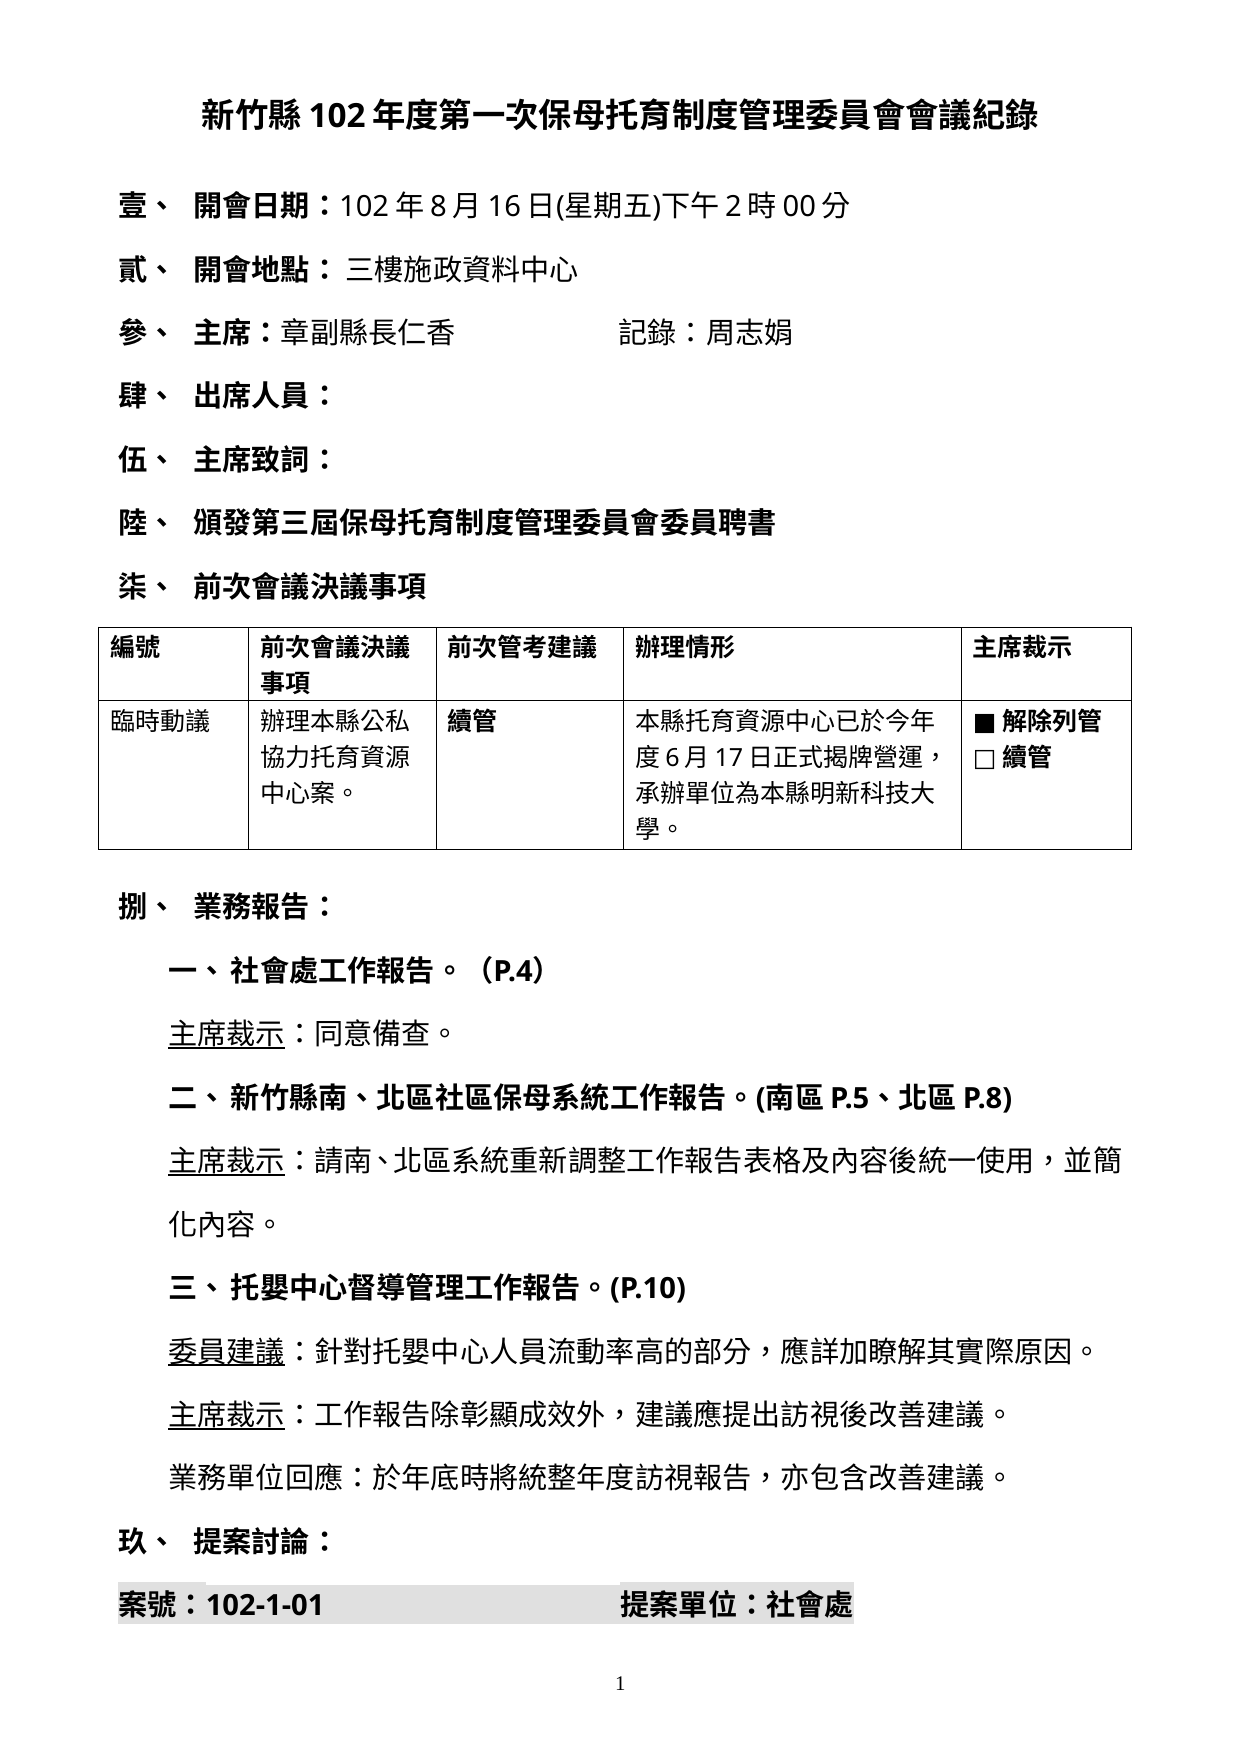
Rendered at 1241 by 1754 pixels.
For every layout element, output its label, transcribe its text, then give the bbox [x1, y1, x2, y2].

list 前次會議決議事項 [118, 563, 1122, 606]
list 開會地點： 三樓施政資料中心 [118, 246, 1122, 288]
text 業務單位回應：於年底時將統整年度訪視報告，亦包含改善建議。 [168, 1455, 1122, 1497]
table_header 辦理情形 [624, 628, 961, 700]
text 案號：102-1-01 提案單位：社會處 [118, 1582, 1122, 1624]
table_cell 臨時動議 [99, 701, 248, 849]
list 業務報告： [118, 884, 1122, 926]
text 委員建議：針對托嬰中心人員流動率高的部分，應詳加瞭解其實際原因。 [168, 1328, 1122, 1370]
table_header 前次管考建議 [437, 628, 623, 700]
table_cell 續管 [437, 701, 623, 849]
table_header 編號 [99, 628, 248, 700]
table_header 主席裁示 [962, 628, 1131, 700]
table_cell ■ 解除列管 □ 續管 [962, 701, 1131, 849]
list 出席人員： [118, 373, 1122, 415]
list 頒發第三屆保母托育制度管理委員會委員聘書 [118, 500, 1122, 542]
text 主席裁示：請南、北區系統重新調整工作報告表格及內容後統一使用，並簡化內容。 [168, 1138, 1122, 1243]
text 主席裁示：工作報告除彰顯成效外，建議應提出訪視後改善建議。 [168, 1392, 1122, 1434]
text 新竹縣102年度第一次保母托育制度管理委員會會議紀錄 [118, 89, 1122, 137]
list 主席：章副縣長仁香 記錄：周志娟 [118, 309, 1122, 352]
list 托嬰中心督導管理工作報告。(P.10) [168, 1264, 1122, 1307]
list 主席致詞： [118, 436, 1122, 479]
list 提案討論： [118, 1518, 1122, 1561]
list 新竹縣南、北區社區保母系統工作報告。(南區P.5、北區P.8) [168, 1074, 1122, 1117]
list 社會處工作報告。（P.4） [168, 947, 1122, 989]
table_cell 辦理本縣公私協力托育資源中心案。 [249, 701, 436, 849]
table_header 前次會議決議事項 [249, 628, 436, 700]
list 開會日期：102年8月16日(星期五)下午2時00分 [118, 182, 1122, 225]
table_cell 本縣托育資源中心已於今年度6月17日正式揭牌營運，承辦單位為本縣明新科技大學。 [624, 701, 961, 849]
text 主席裁示：同意備查。 [168, 1011, 1122, 1053]
